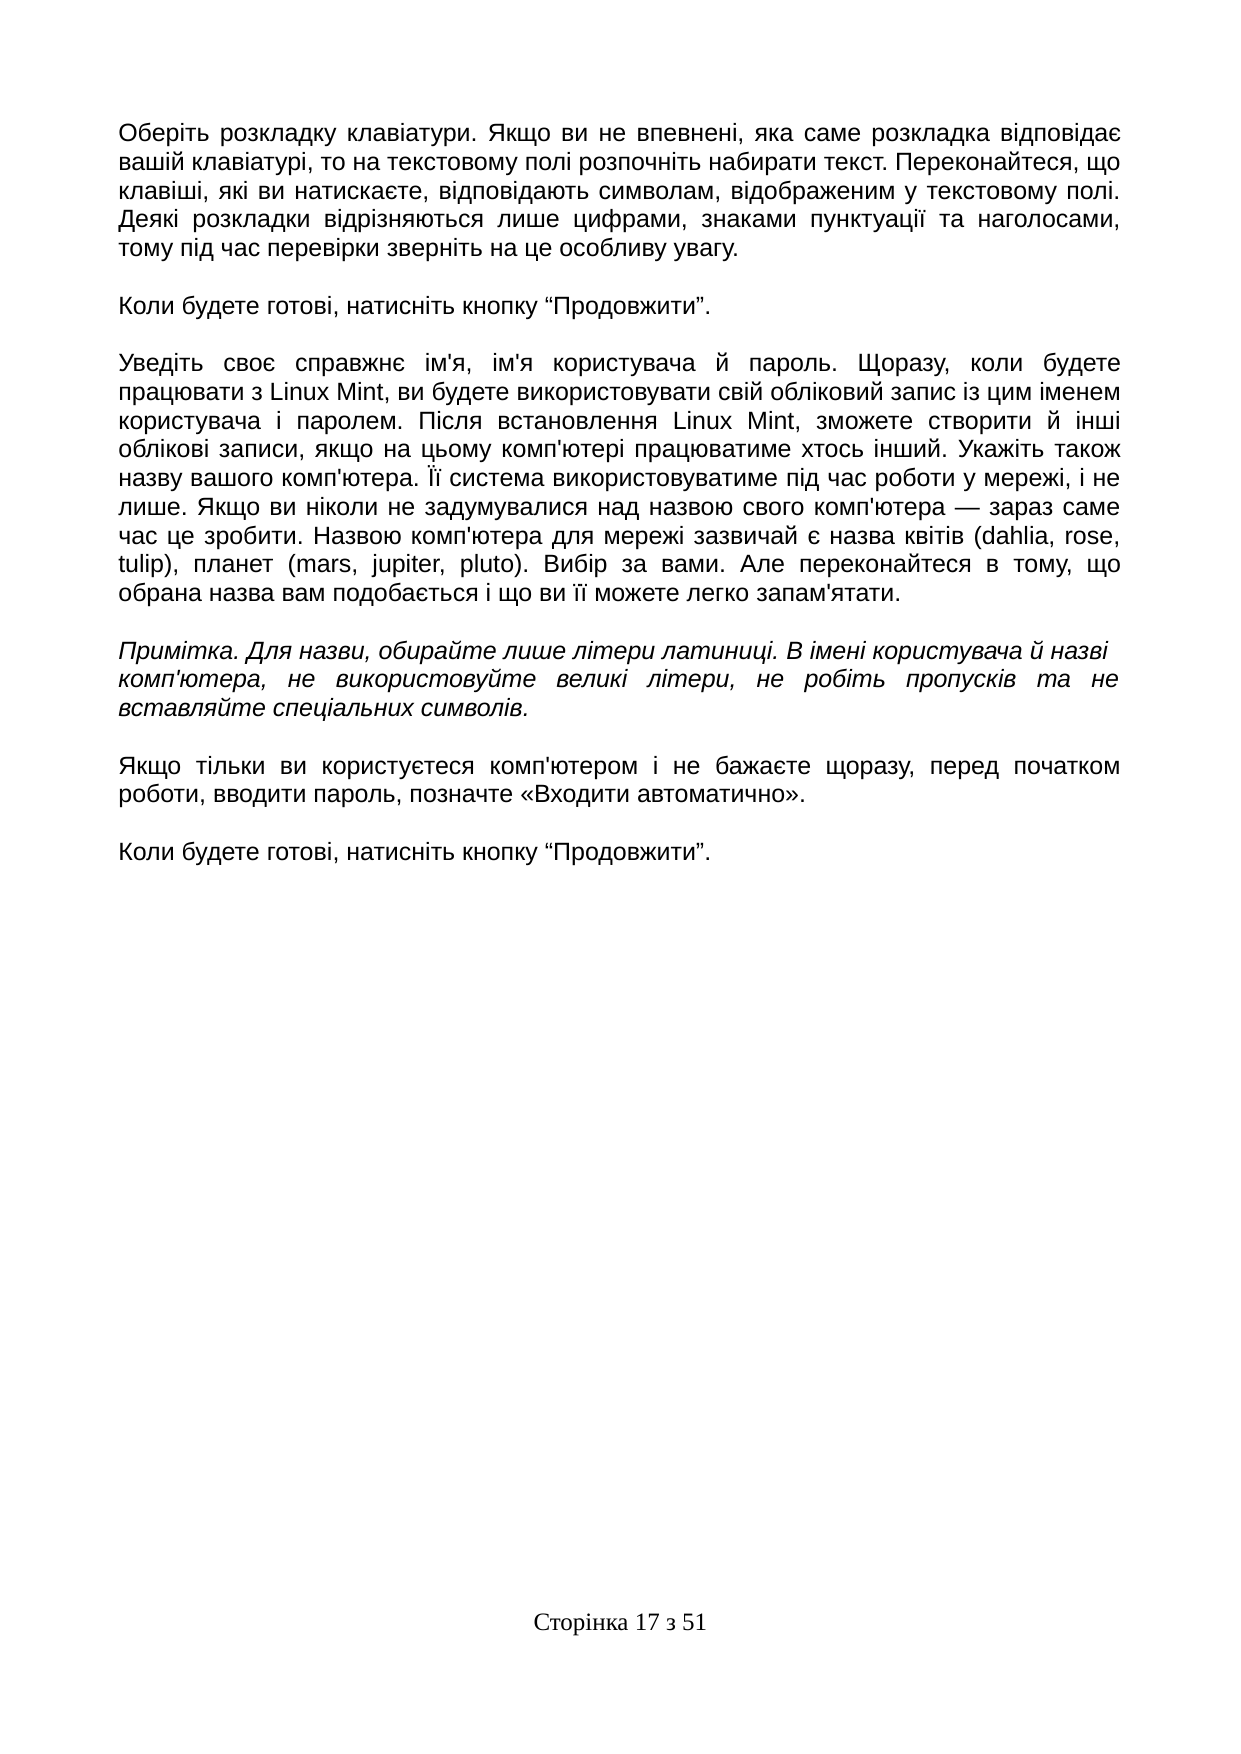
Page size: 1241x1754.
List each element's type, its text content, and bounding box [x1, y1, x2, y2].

text Оберіть розкладку клавіатури. Якщо ви не впевнені, яка саме розкладка відповідає вашій клавіатурі, то на текстовому полі розпочніть набирати текст. Переконайтеся, що клавіші, які ви натискаєте, відповідають символам, відображеним у текстовому полі. Деякі розкладки відрізняються лише цифрами, знаками пунктуації та наголосами, тому під час перевірки зверніть на це особливу увагу. [118, 118, 1122, 262]
text Коли будете готові, натисніть кнопку “Продовжити”. [118, 837, 1122, 866]
text Примітка. Для назви, обирайте лише літери латиниці. В імені користувача й назві [118, 636, 1122, 664]
text Коли будете готові, натисніть кнопку “Продовжити”. [118, 291, 1122, 319]
text Якщо тільки ви користуєтеся комп'ютером і не бажаєте щоразу, перед початком роботи, вводити пароль, позначте «Входити автоматично». [118, 751, 1122, 808]
text комп'ютера, не використовуйте великі літери, не робіть пропусків та не вставляйте спеціальних символів. [118, 664, 1122, 722]
text Уведіть своє справжнє ім'я, ім'я користувача й пароль. Щоразу, коли будете працювати з Linux Mint, ви будете використовувати свій обліковий запис із цим іменем користувача і паролем. Після встановлення Linux Mint, зможете створити й інші облікові записи, якщо на цьому комп'ютері працюватиме хтось інший. Укажіть також назву вашого комп'ютера. Її система використовуватиме під час роботи у мережі, і не лише. Якщо ви ніколи не задумувалися над назвою свого комп'ютера — зараз саме час це зробити. Назвою комп'ютера для мережі зазвичай є назва квітів (dahlia, rose, tulip), планет (mars, jupiter, pluto). Вибір за вами. Але переконайтеся в тому, що обрана назва вам подобається і що ви її можете легко запам'ятати. [118, 348, 1122, 607]
